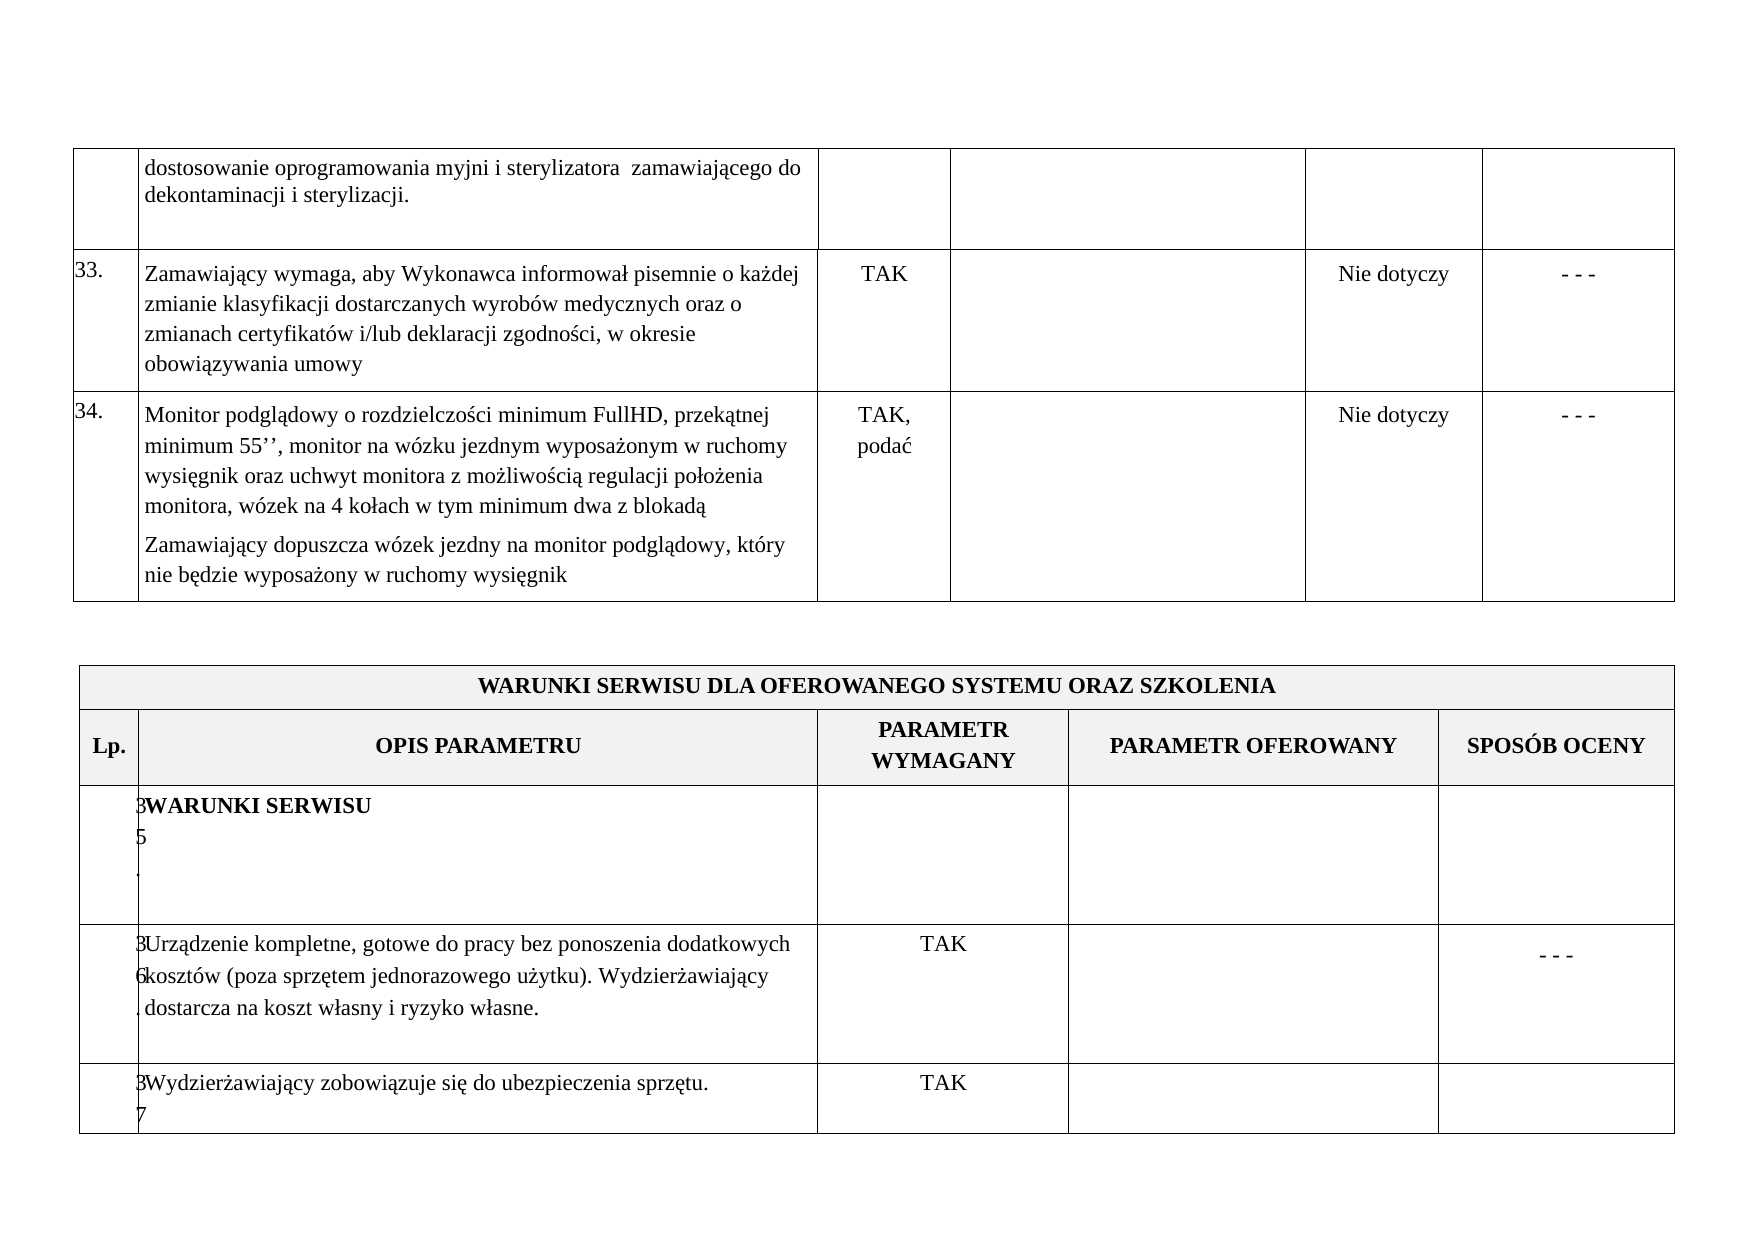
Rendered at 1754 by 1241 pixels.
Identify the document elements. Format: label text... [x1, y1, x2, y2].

table_cell [1069, 925, 1438, 1062]
table_cell [1069, 786, 1438, 924]
table_cell SPOSÓB OCENY [1439, 710, 1674, 785]
table_cell [74, 392, 138, 601]
table_cell [80, 786, 138, 924]
table_cell [80, 1064, 138, 1133]
table_cell Nie dotyczy [1306, 250, 1482, 391]
table_cell [818, 786, 1068, 924]
table_cell PARAMETR WYMAGANY [818, 710, 1068, 785]
table_cell - - - [1483, 250, 1674, 391]
table_cell - - - [1483, 392, 1674, 601]
table_cell - - - [1439, 925, 1674, 1062]
table_cell PARAMETR OFEROWANY [1069, 710, 1438, 785]
table_cell [74, 250, 138, 391]
table_cell Zamawiający wymaga, aby Wykonawca informował pisemnie o każdej zmianie klasyfikacji dostarczanych wyrobów medycznych oraz o zmianach certyfikatów i/lub deklaracji zgodności, w okresie obowiązywania umowy [139, 250, 817, 391]
table_cell [1439, 1064, 1674, 1133]
table_cell [951, 392, 1305, 601]
table_cell Lp. [80, 710, 138, 785]
table_cell dostosowanie oprogramowania myjni i sterylizatora zamawiającego do dekontaminacji i sterylizacji. [139, 149, 818, 249]
table_cell [74, 149, 138, 249]
table_cell TAK, podać [818, 392, 950, 601]
table_cell [951, 250, 1305, 391]
table_cell Wydzierżawiający zobowiązuje się do ubezpieczenia sprzętu. [139, 1064, 817, 1133]
table_cell Nie dotyczy [1306, 392, 1482, 601]
table_cell [1306, 149, 1482, 249]
table_cell Urządzenie kompletne, gotowe do pracy bez ponoszenia dodatkowych kosztów (poza sprzętem jednorazowego użytku). Wydzierżawiający dostarcza na koszt własny i ryzyko własne. [139, 925, 817, 1062]
table_cell OPIS PARAMETRU [139, 710, 817, 785]
table_cell [1069, 1064, 1438, 1133]
table_header WARUNKI SERWISU DLA OFEROWANEGO SYSTEMU ORAZ SZKOLENIA [80, 666, 1674, 709]
table_cell WARUNKI SERWISU [139, 786, 817, 924]
table_cell TAK [818, 925, 1068, 1062]
table_cell [80, 925, 138, 1062]
table_cell Monitor podglądowy o rozdzielczości minimum FullHD, przekątnej minimum 55’’, monitor na wózku jezdnym wyposażonym w ruchomy wysięgnik oraz uchwyt monitora z możliwością regulacji położenia monitora, wózek na 4 kołach w tym minimum dwa z blokadą Zamawiający dopuszcza wózek jezdny na monitor podglądowy, który nie będzie wyposażony w ruchomy wysięgnik [139, 392, 817, 601]
table_cell [1483, 149, 1674, 249]
table_cell TAK [818, 1064, 1068, 1133]
table_cell TAK [818, 250, 950, 391]
table_cell [1439, 786, 1674, 924]
table_cell [819, 149, 950, 249]
table_cell [951, 149, 1305, 249]
